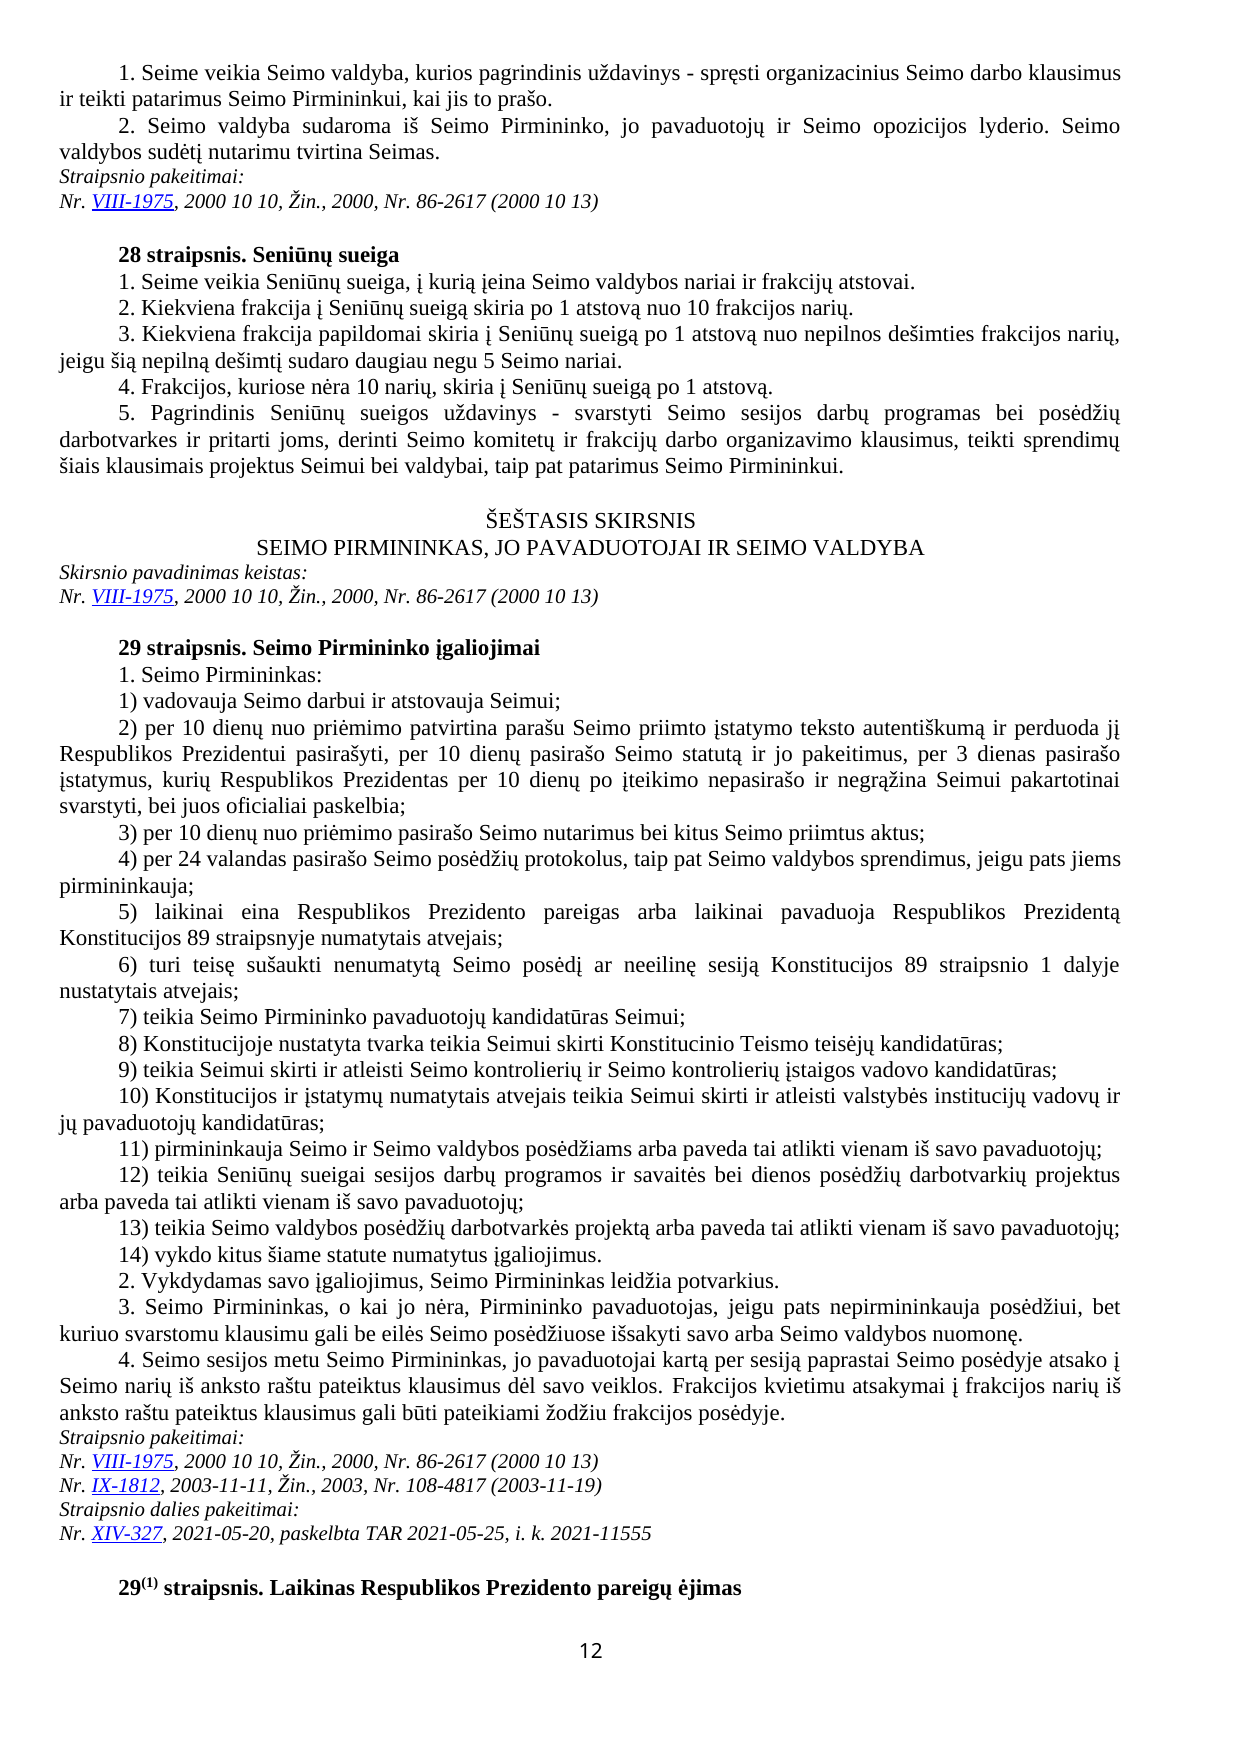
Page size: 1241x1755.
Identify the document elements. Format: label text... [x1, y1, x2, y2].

text SEIMO PIRMININKAS, JO PAVADUOTOJAI IR SEIMO VALDYBA [59, 534, 1122, 560]
text 12) teikia Seniūnų sueigai sesijos darbų programos ir savaitės bei dienos posėdžių darbotvarkių projektus arba paveda tai atlikti vienam iš savo pavaduotojų; [59, 1162, 1122, 1214]
text 1) vadovauja Seimo darbui ir atstovauja Seimui; [59, 687, 1122, 713]
text 14) vykdo kitus šiame statute numatytus įgaliojimus. [59, 1241, 1122, 1267]
text 4. Frakcijos, kuriose nėra 10 narių, skiria į Seniūnų sueigą po 1 atstovą. [59, 373, 1122, 399]
text Straipsnio pakeitimai: [59, 164, 1122, 188]
text 4) per 24 valandas pasirašo Seimo posėdžių protokolus, taip pat Seimo valdybos sprendimus, jeigu pats jiems pirmininkauja; [59, 845, 1122, 898]
text 7) teikia Seimo Pirmininko pavaduotojų kandidatūras Seimui; [59, 1003, 1122, 1030]
text Straipsnio dalies pakeitimai: [59, 1497, 1122, 1521]
text 1. Seime veikia Seimo valdyba, kurios pagrindinis uždavinys - spręsti organizacinius Seimo darbo klausimus ir teikti patarimus Seimo Pirmininkui, kai jis to prašo. [59, 59, 1122, 112]
text 29(1) straipsnis. Laikinas Respublikos Prezidento pareigų ėjimas [59, 1574, 1122, 1601]
text 9) teikia Seimui skirti ir atleisti Seimo kontrolierių ir Seimo kontrolierių įstaigos vadovo kandidatūras; [59, 1056, 1122, 1082]
text 2. Vykdydamas savo įgaliojimus, Seimo Pirmininkas leidžia potvarkius. [59, 1267, 1122, 1293]
text 10) Konstitucijos ir įstatymų numatytais atvejais teikia Seimui skirti ir atleisti valstybės institucijų vadovų ir jų pavaduotojų kandidatūras; [59, 1082, 1122, 1135]
text 2) per 10 dienų nuo priėmimo patvirtina parašu Seimo priimto įstatymo teksto autentiškumą ir perduoda jį Respublikos Prezidentui pasirašyti, per 10 dienų pasirašo Seimo statutą ir jo pakeitimus, per 3 dienas pasirašo įstatymus, kurių Respublikos Prezidentas per 10 dienų po įteikimo nepasirašo ir negrąžina Seimui pakartotinai svarstyti, bei juos oficialiai paskelbia; [59, 713, 1122, 819]
text 2. Kiekviena frakcija į Seniūnų sueigą skiria po 1 atstovą nuo 10 frakcijos narių. [59, 294, 1122, 320]
text 1. Seime veikia Seniūnų sueiga, į kurią įeina Seimo valdybos nariai ir frakcijų atstovai. [59, 268, 1122, 294]
text 11) pirmininkauja Seimo ir Seimo valdybos posėdžiams arba paveda tai atlikti vienam iš savo pavaduotojų; [59, 1135, 1122, 1162]
text 6) turi teisę sušaukti nenumatytą Seimo posėdį ar neeilinę sesiją Konstitucijos 89 straipsnio 1 dalyje nustatytais atvejais; [59, 951, 1122, 1003]
text 2. Seimo valdyba sudaroma iš Seimo Pirmininko, jo pavaduotojų ir Seimo opozicijos lyderio. Seimo valdybos sudėtį nutarimu tvirtina Seimas. [59, 112, 1122, 164]
text Nr. VIII-1975, 2000 10 10, Žin., 2000, Nr. 86-2617 (2000 10 13) [59, 1449, 1122, 1473]
text 13) teikia Seimo valdybos posėdžių darbotvarkės projektą arba paveda tai atlikti vienam iš savo pavaduotojų; [59, 1214, 1122, 1241]
text 1. Seimo Pirmininkas: [59, 661, 1122, 687]
text Straipsnio pakeitimai: [59, 1425, 1122, 1449]
text 3. Kiekviena frakcija papildomai skiria į Seniūnų sueigą po 1 atstovą nuo nepilnos dešimties frakcijos narių, jeigu šią nepilną dešimtį sudaro daugiau negu 5 Seimo nariai. [59, 320, 1122, 373]
text 3. Seimo Pirmininkas, o kai jo nėra, Pirmininko pavaduotojas, jeigu pats nepirmininkauja posėdžiui, bet kuriuo svarstomu klausimu gali be eilės Seimo posėdžiuose išsakyti savo arba Seimo valdybos nuomonę. [59, 1293, 1122, 1346]
text 4. Seimo sesijos metu Seimo Pirmininkas, jo pavaduotojai kartą per sesiją paprastai Seimo posėdyje atsako į Seimo narių iš anksto raštu pateiktus klausimus dėl savo veiklos. Frakcijos kvietimu atsakymai į frakcijos narių iš anksto raštu pateiktus klausimus gali būti pateikiami žodžiu frakcijos posėdyje. [59, 1346, 1122, 1425]
text 5) laikinai eina Respublikos Prezidento pareigas arba laikinai pavaduoja Respublikos Prezidentą Konstitucijos 89 straipsnyje numatytais atvejais; [59, 898, 1122, 951]
text Nr. IX-1812, 2003-11-11, Žin., 2003, Nr. 108-4817 (2003-11-19) [59, 1473, 1122, 1497]
text Nr. VIII-1975, 2000 10 10, Žin., 2000, Nr. 86-2617 (2000 10 13) [59, 584, 1122, 608]
text 8) Konstitucijoje nustatyta tvarka teikia Seimui skirti Konstitucinio Teismo teisėjų kandidatūras; [59, 1030, 1122, 1056]
text ŠEŠTASIS SKIRSNIS [59, 507, 1122, 534]
text 28 straipsnis. Seniūnų sueiga [59, 241, 1122, 268]
text Nr. VIII-1975, 2000 10 10, Žin., 2000, Nr. 86-2617 (2000 10 13) [59, 188, 1122, 213]
text 29 straipsnis. Seimo Pirmininko įgaliojimai [59, 634, 1122, 661]
text 3) per 10 dienų nuo priėmimo pasirašo Seimo nutarimus bei kitus Seimo priimtus aktus; [59, 819, 1122, 845]
text Skirsnio pavadinimas keistas: [59, 560, 1122, 584]
text Nr. XIV-327, 2021-05-20, paskelbta TAR 2021-05-25, i. k. 2021-11555 [59, 1521, 1122, 1545]
text 5. Pagrindinis Seniūnų sueigos uždavinys - svarstyti Seimo sesijos darbų programas bei posėdžių darbotvarkes ir pritarti joms, derinti Seimo komitetų ir frakcijų darbo organizavimo klausimus, teikti sprendimų šiais klausimais projektus Seimui bei valdybai, taip pat patarimus Seimo Pirmininkui. [59, 399, 1122, 478]
